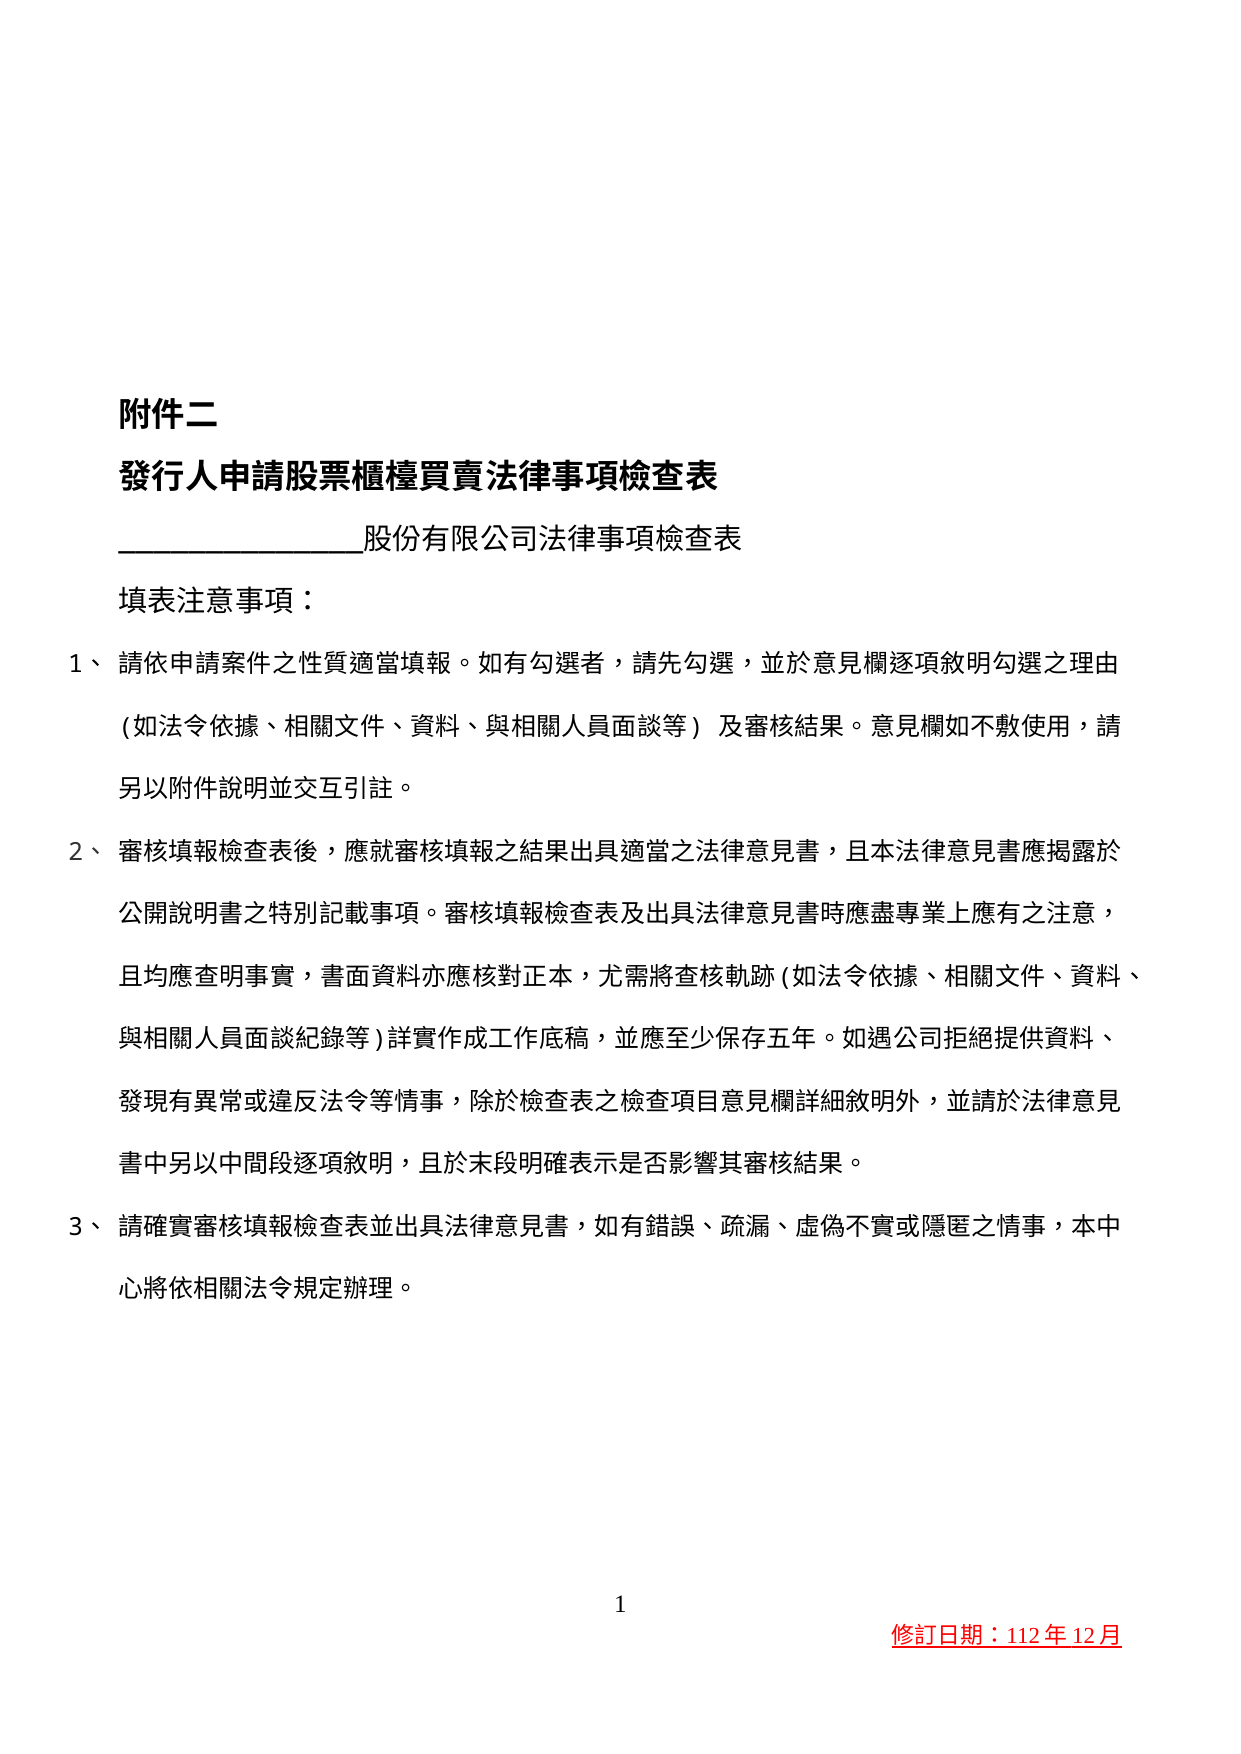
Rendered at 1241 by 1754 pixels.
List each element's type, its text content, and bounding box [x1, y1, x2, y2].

list 請確實審核填報檢查表並出具法律意見書，如有錯誤、疏漏、虛偽不實或隱匿之情事，本中心將依相關法令規定辦理。 [68, 1182, 1122, 1307]
text 發行人申請股票櫃檯買賣法律事項檢查表 [118, 432, 1122, 495]
text 附件二 [118, 370, 1122, 432]
text 填表注意事項： [118, 557, 1122, 620]
list 請依申請案件之性質適當填報。如有勾選者，請先勾選，並於意見欄逐項敘明勾選之理由 (如法令依據、相關文件、資料、與相關人員面談等) 及審核結果。意見欄如不敷使用，請另以附件說明並交互引註。 [68, 620, 1122, 807]
list 審核填報檢查表後，應就審核填報之結果出具適當之法律意見書，且本法律意見書應揭露於公開說明書之特別記載事項。審核填報檢查表及出具法律意見書時應盡專業上應有之注意，且均應查明事實，書面資料亦應核對正本，尤需將查核軌跡(如法令依據、相關文件、資料、與相關人員面談紀錄等)詳實作成工作底稿，並應至少保存五年。如遇公司拒絕提供資料、發現有異常或違反法令等情事，除於檢查表之檢查項目意見欄詳細敘明外，並請於法律意見書中另以中間段逐項敘明，且於末段明確表示是否影響其審核結果。 [68, 807, 1122, 1182]
text ______________股份有限公司法律事項檢查表 [118, 495, 1122, 557]
